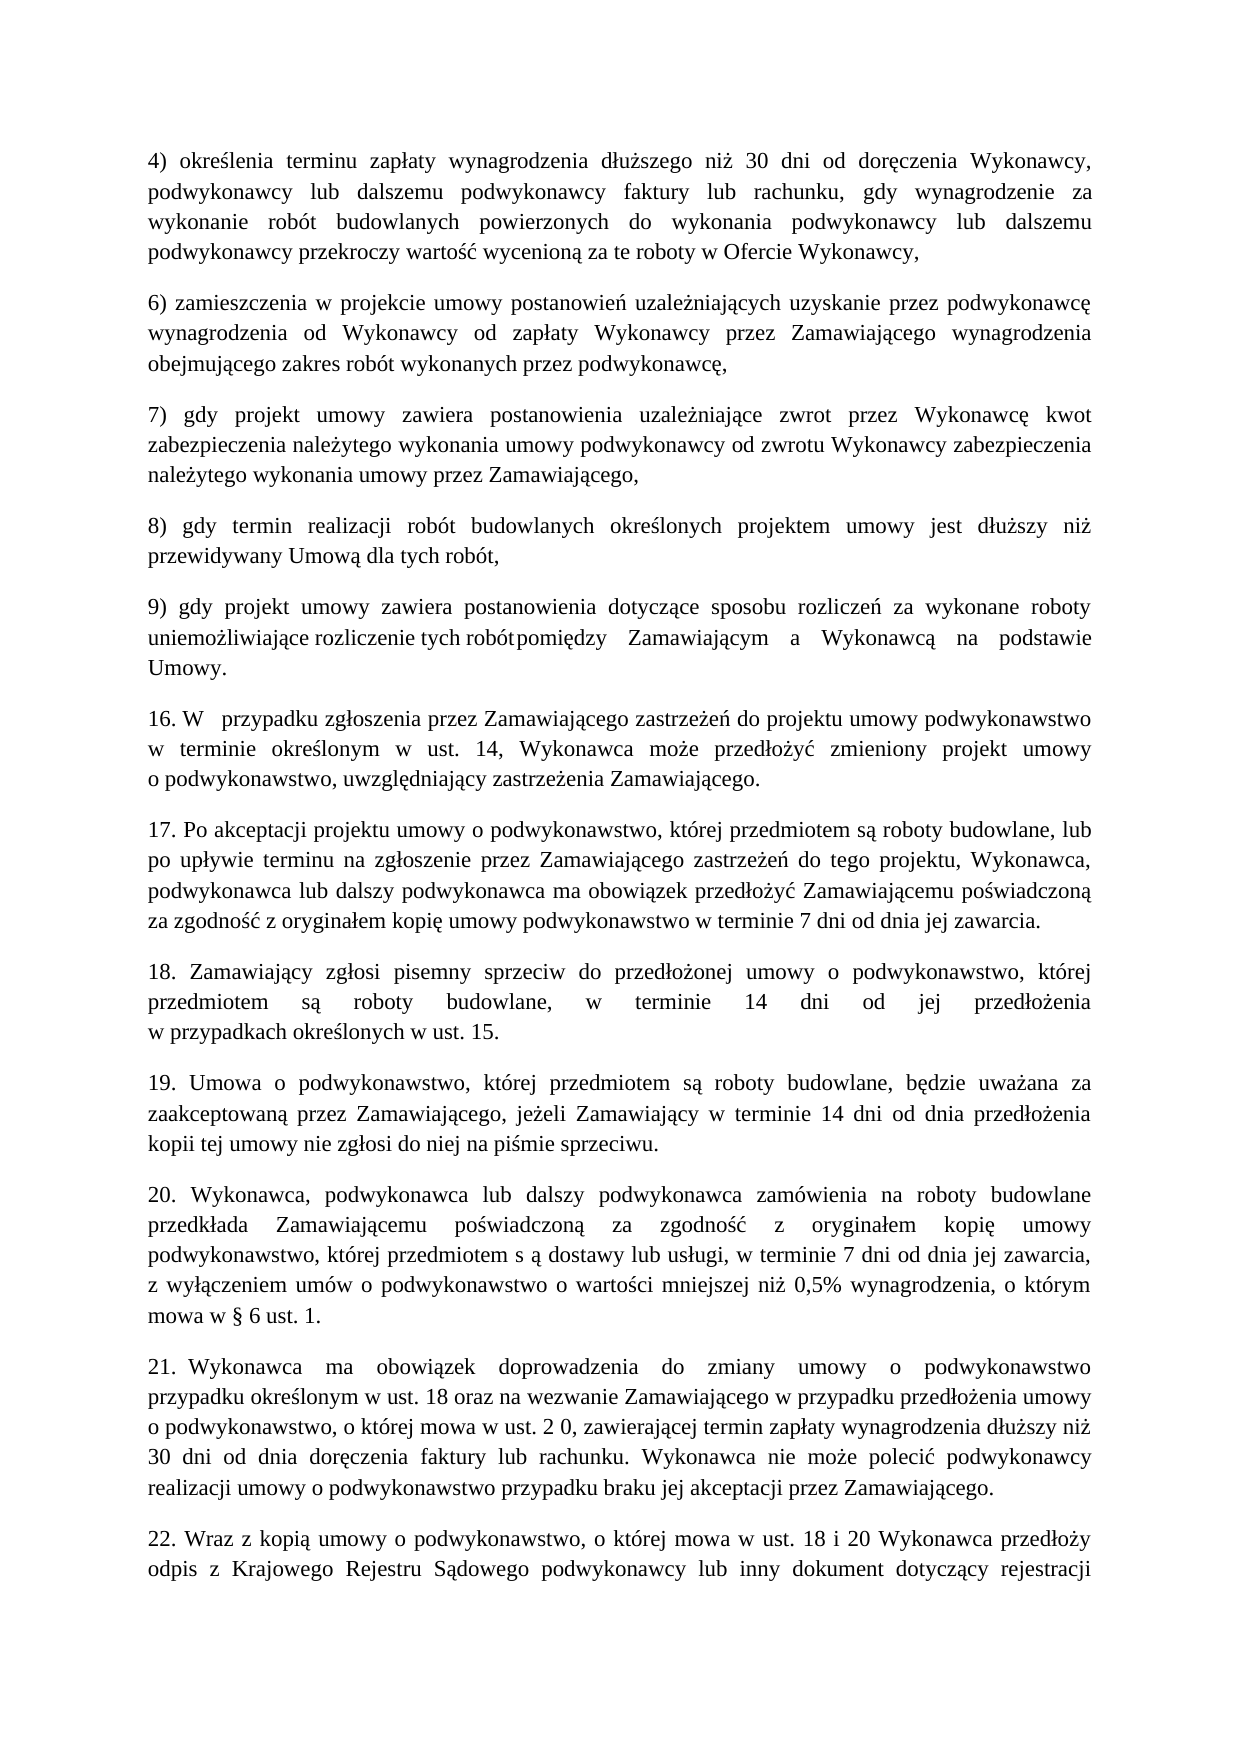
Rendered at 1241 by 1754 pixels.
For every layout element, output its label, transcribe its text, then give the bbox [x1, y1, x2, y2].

text 22. Wraz z kopią umowy o podwykonawstwo, o której mowa w ust. 18 i 20 Wykonawca przedłoży odpis z Krajowego Rejestru Sądowego podwykonawcy lub inny dokument dotyczący rejestracji [148, 1525, 1093, 1581]
text 16. W przypadku zgłoszenia przez Zamawiającego zastrzeżeń do projektu umowy podwykonawstwo w terminie określonym w ust. 14, Wykonawca może przedłożyć zmieniony projekt umowy o podwykonawstwo, uwzględniający zastrzeżenia Zamawiającego. [148, 705, 1093, 792]
text 17. Po akceptacji projektu umowy o podwykonawstwo, której przedmiotem są roboty budowlane, lub po upływie terminu na zgłoszenie przez Zamawiającego zastrzeżeń do tego projektu, Wykonawca, podwykonawca lub dalszy podwykonawca ma obowiązek przedłożyć Zamawiającemu poświadczoną za zgodność z oryginałem kopię umowy podwykonawstwo w terminie 7 dni od dnia jej zawarcia. [148, 816, 1093, 933]
text 20. Wykonawca, podwykonawca lub dalszy podwykonawca zamówienia na roboty budowlane przedkłada Zamawiającemu poświadczoną za zgodność z oryginałem kopię umowy podwykonawstwo, której przedmiotem s ą dostawy lub usługi, w terminie 7 dni od dnia jej zawarcia, z wyłączeniem umów o podwykonawstwo o wartości mniejszej niż 0,5% wynagrodzenia, o którym mowa w § 6 ust. 1. [148, 1181, 1093, 1328]
text 19. Umowa o podwykonawstwo, której przedmiotem są roboty budowlane, będzie uważana za zaakceptowaną przez Zamawiającego, jeżeli Zamawiający w terminie 14 dni od dnia przedłożenia kopii tej umowy nie zgłosi do niej na piśmie sprzeciwu. [148, 1069, 1093, 1156]
text 8) gdy termin realizacji robót budowlanych określonych projektem umowy jest dłuższy niż przewidywany Umową dla tych robót, [148, 512, 1093, 569]
text 18. Zamawiający zgłosi pisemny sprzeciw do przedłożonej umowy o podwykonawstwo, której przedmiotem są roboty budowlane, w terminie 14 dni od jej przedłożenia w przypadkach określonych w ust. 15. [148, 958, 1093, 1045]
text 7) gdy projekt umowy zawiera postanowienia uzależniające zwrot przez Wykonawcę kwot zabezpieczenia należytego wykonania umowy podwykonawcy od zwrotu Wykonawcy zabezpieczenia należytego wykonania umowy przez Zamawiającego, [148, 401, 1093, 487]
text 21. Wykonawca ma obowiązek doprowadzenia do zmiany umowy o podwykonawstwo przypadku określonym w ust. 18 oraz na wezwanie Zamawiającego w przypadku przedłożenia umowy o podwykonawstwo, o której mowa w ust. 2 0, zawierającej termin zapłaty wynagrodzenia dłuższy niż 30 dni od dnia doręczenia faktury lub rachunku. Wykonawca nie może polecić podwykonawcy realizacji umowy o podwykonawstwo przypadku braku jej akceptacji przez Zamawiającego. [148, 1353, 1093, 1500]
text 9) gdy projekt umowy zawiera postanowienia dotyczące sposobu rozliczeń za wykonane roboty uniemożliwiające rozliczenie tych robót pomiędzy Zamawiającym a Wykonawcą na podstawie Umowy. [148, 593, 1093, 680]
text 4) określenia terminu zapłaty wynagrodzenia dłuższego niż 30 dni od doręczenia Wykonawcy, podwykonawcy lub dalszemu podwykonawcy faktury lub rachunku, gdy wynagrodzenie za wykonanie robót budowlanych powierzonych do wykonania podwykonawcy lub dalszemu podwykonawcy przekroczy wartość wycenioną za te roboty w Ofercie Wykonawcy, [148, 148, 1093, 264]
text 6) zamieszczenia w projekcie umowy postanowień uzależniających uzyskanie przez podwykonawcę wynagrodzenia od Wykonawcy od zapłaty Wykonawcy przez Zamawiającego wynagrodzenia obejmującego zakres robót wykonanych przez podwykonawcę, [148, 289, 1093, 376]
